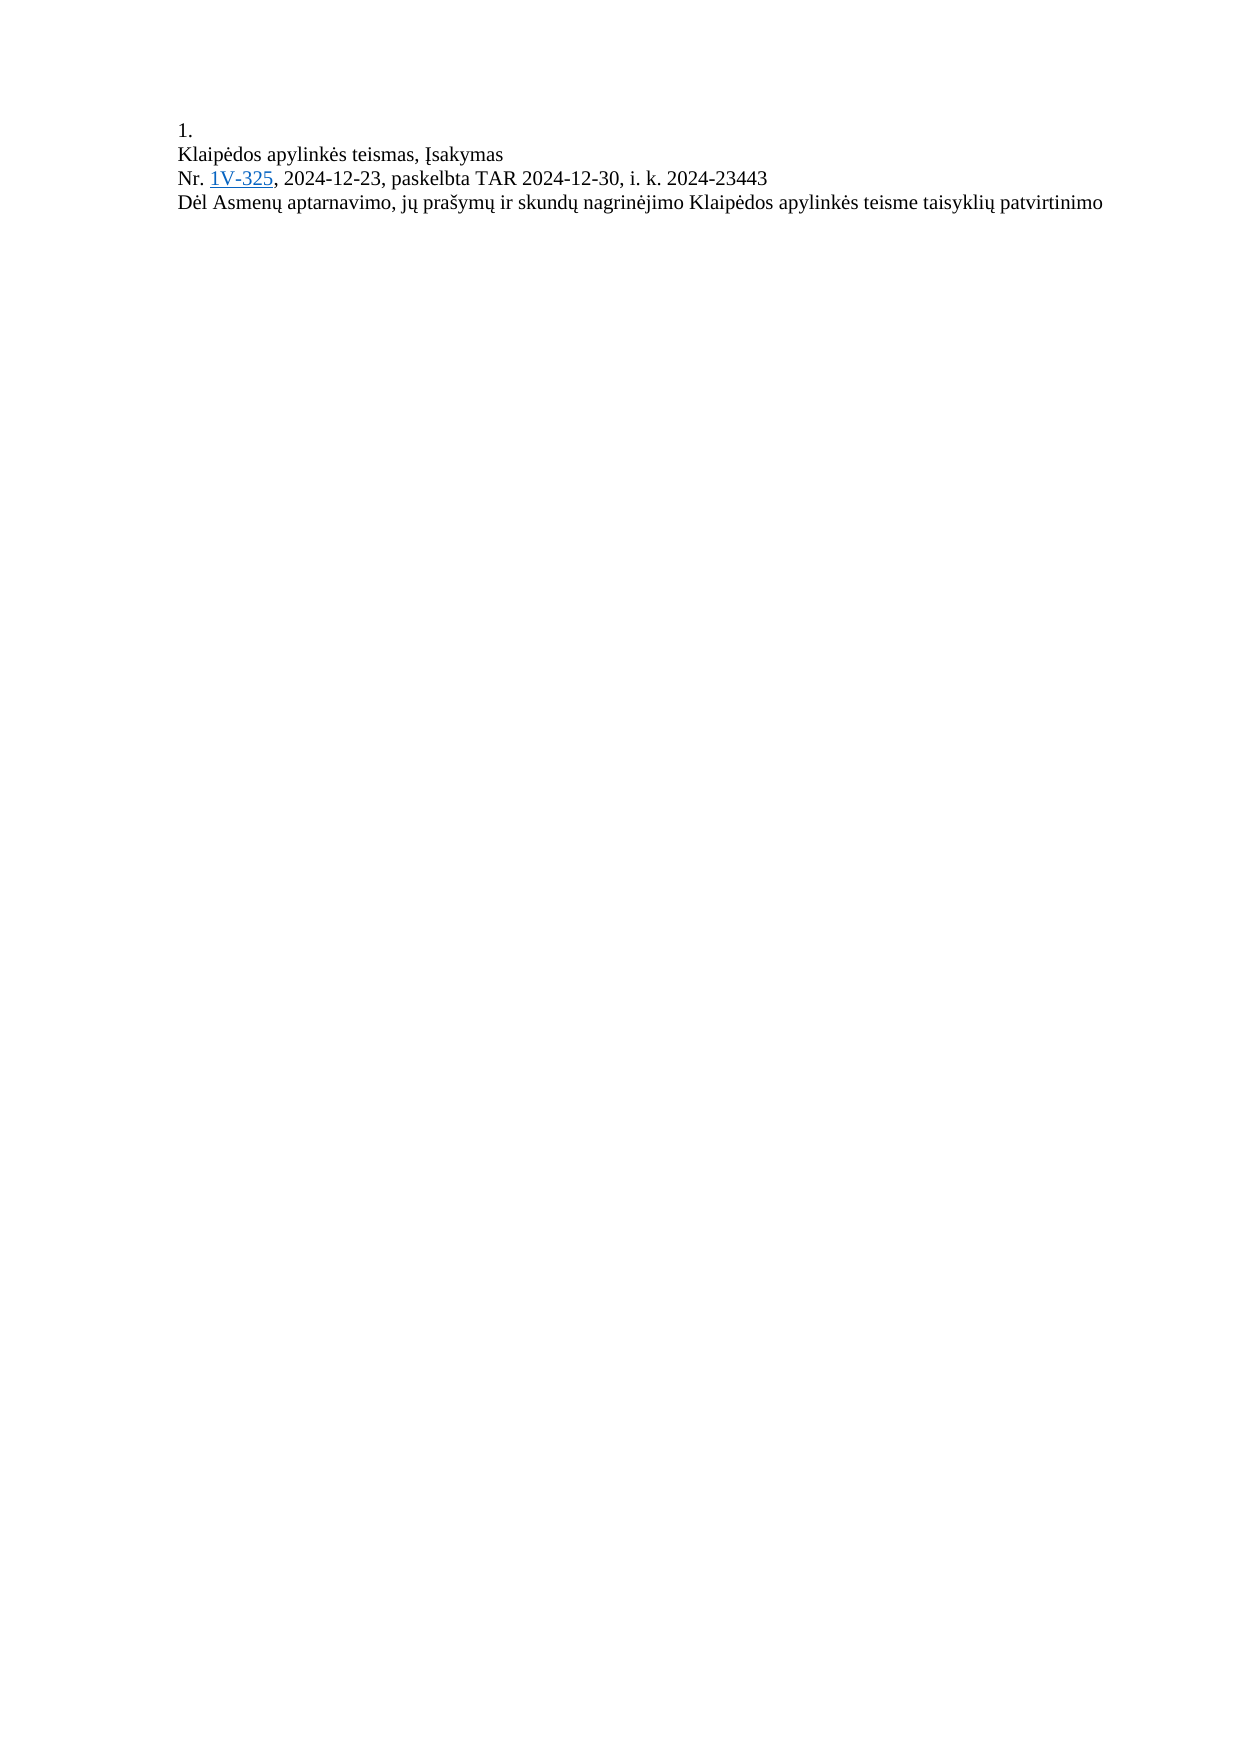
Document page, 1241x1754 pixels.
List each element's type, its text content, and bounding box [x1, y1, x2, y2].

text Nr. 1V-325, 2024-12-23, paskelbta TAR 2024-12-30, i. k. 2024-23443 [177, 166, 1181, 190]
text Klaipėdos apylinkės teismas, Įsakymas [177, 142, 1181, 166]
text Dėl Asmenų aptarnavimo, jų prašymų ir skundų nagrinėjimo Klaipėdos apylinkės teisme taisyklių patvirtinimo [177, 190, 1181, 214]
text 1. [177, 118, 1181, 142]
